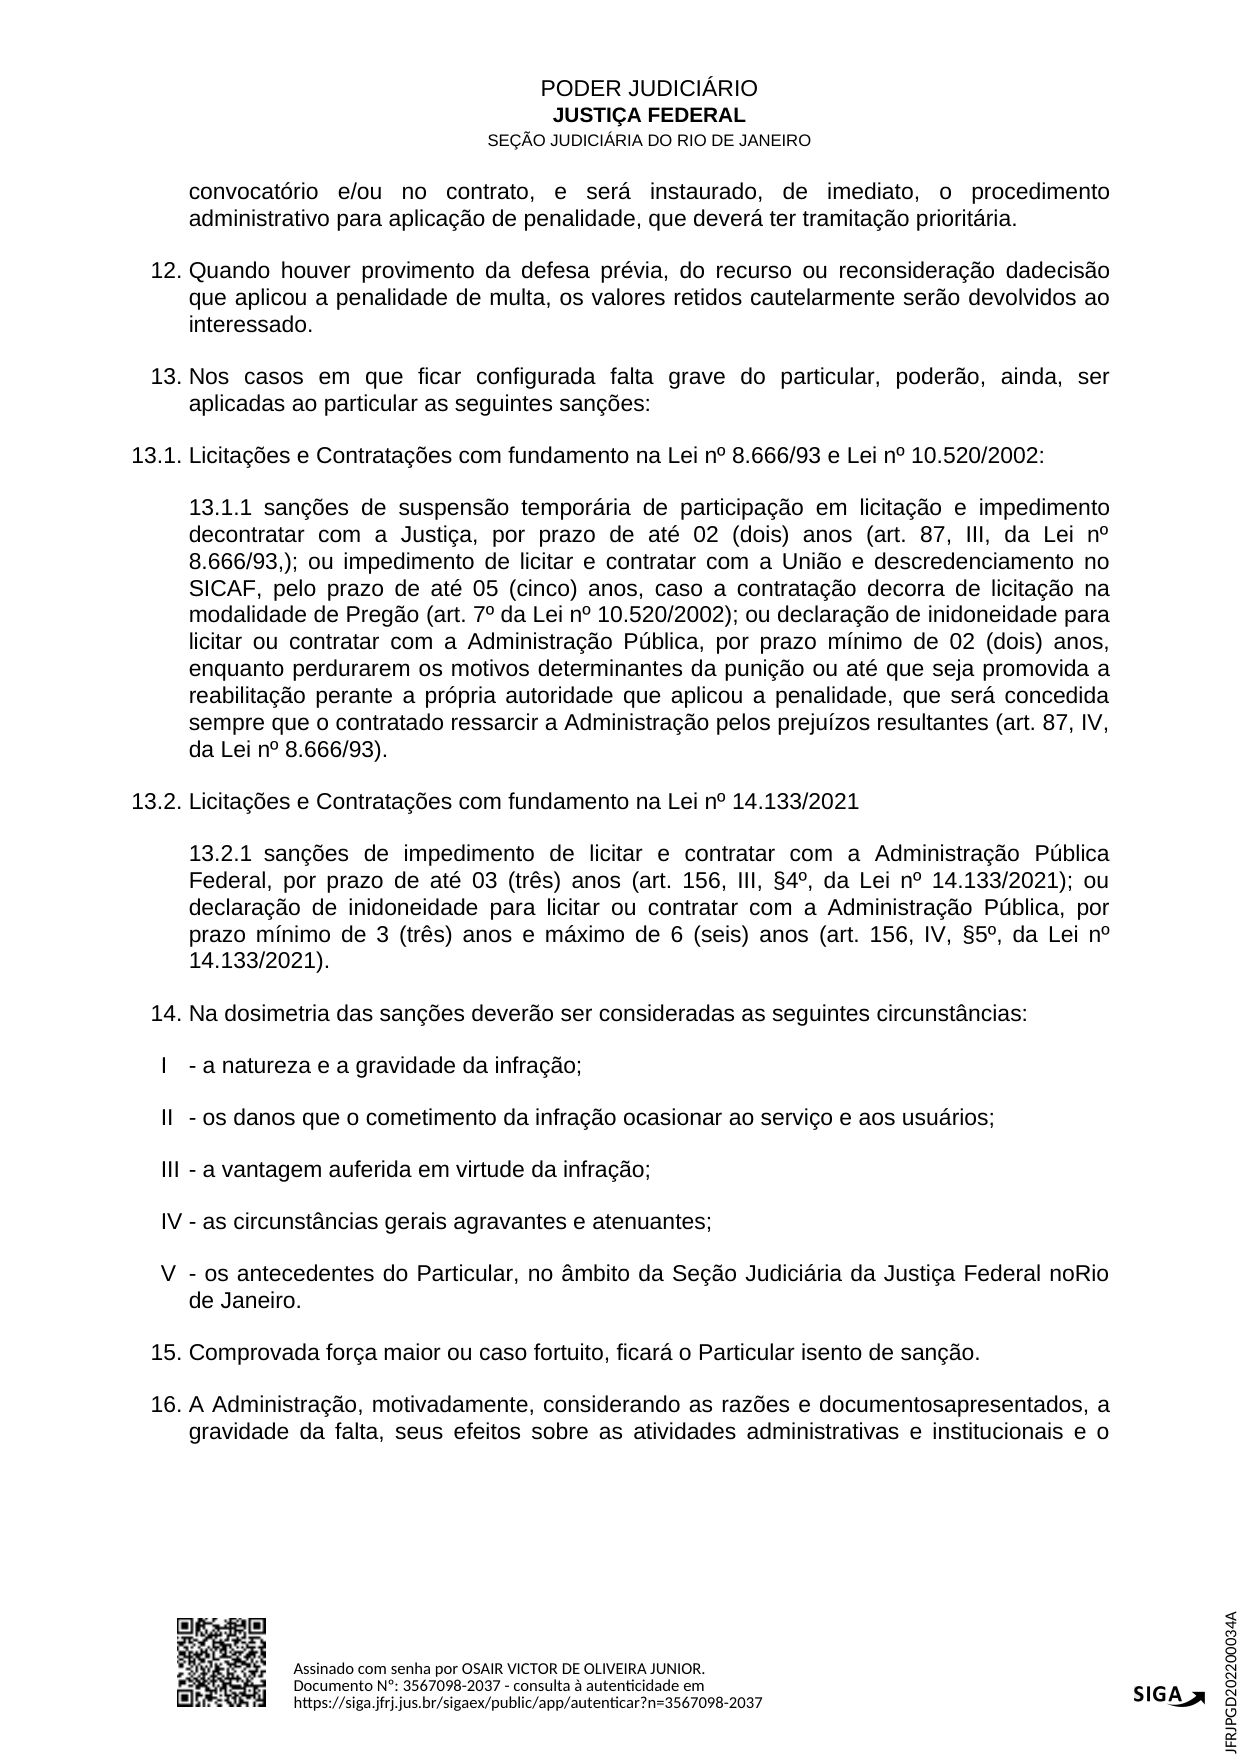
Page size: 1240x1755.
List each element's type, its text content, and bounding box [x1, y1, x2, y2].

list Licitações e Contratações com fundamento na Lei nº 8.666/93 e Lei nº 10.520/2002: [131, 442, 1111, 468]
list - os danos que o cometimento da infração ocasionar ao serviço e aos usuários; [161, 1104, 1111, 1130]
list - as circunstâncias gerais agravantes e atenuantes; [161, 1208, 1111, 1234]
list Comprovada força maior ou caso fortuito, ficará o Particular isento de sanção. [150, 1339, 1111, 1365]
list sanções de suspensão temporária de participação em licitação e impedimento decontratar com a Justiça, por prazo de até 02 (dois) anos (art. 87, III, da Lei nº 8.666/93,); ou impedimento de licitar e contratar com a União e descredenciamento no SICAF, pelo prazo de até 05 (cinco) anos, caso a contratação decorra de licitação na modalidade de Pregão (art. 7º da Lei nº 10.520/2002); ou declaração de inidoneidade para licitar ou contratar com a Administração Pública, por prazo mínimo de 02 (dois) anos, enquanto perdurarem os motivos determinantes da punição ou até que seja promovida a reabilitação perante a própria autoridade que aplicou a penalidade, que será concedida sempre que o contratado ressarcir a Administração pelos prejuízos resultantes (art. 87, IV, da Lei nº 8.666/93). [188, 494, 1111, 762]
list A Administração, motivadamente, considerando as razões e documentosapresentados, a gravidade da falta, seus efeitos sobre as atividades administrativas e institucionais e o [150, 1391, 1111, 1444]
list - os antecedentes do Particular, no âmbito da Seção Judiciária da Justiça Federal noRio de Janeiro. [161, 1260, 1111, 1313]
list Na dosimetria das sanções deverão ser consideradas as seguintes circunstâncias: [150, 999, 1111, 1026]
list Quando houver provimento da defesa prévia, do recurso ou reconsideração dadecisão que aplicou a penalidade de multa, os valores retidos cautelarmente serão devolvidos ao interessado. [150, 257, 1111, 337]
list Licitações e Contratações com fundamento na Lei nº 14.133/2021 [131, 788, 1111, 814]
list Nos casos em que ficar configurada falta grave do particular, poderão, ainda, ser aplicadas ao particular as seguintes sanções: [150, 363, 1111, 416]
list sanções de impedimento de licitar e contratar com a Administração Pública Federal, por prazo de até 03 (três) anos (art. 156, III, §4º, da Lei nº 14.133/2021); ou declaração de inidoneidade para licitar ou contratar com a Administração Pública, por prazo mínimo de 3 (três) anos e máximo de 6 (seis) anos (art. 156, IV, §5º, da Lei nº 14.133/2021). [188, 840, 1111, 974]
list - a vantagem auferida em virtude da infração; [161, 1156, 1111, 1182]
list - a natureza e a gravidade da infração; [161, 1052, 1111, 1078]
list convocatório e/ou no contrato, e será instaurado, de imediato, o procedimento administrativo para aplicação de penalidade, que deverá ter tramitação prioritária. [150, 178, 1111, 231]
